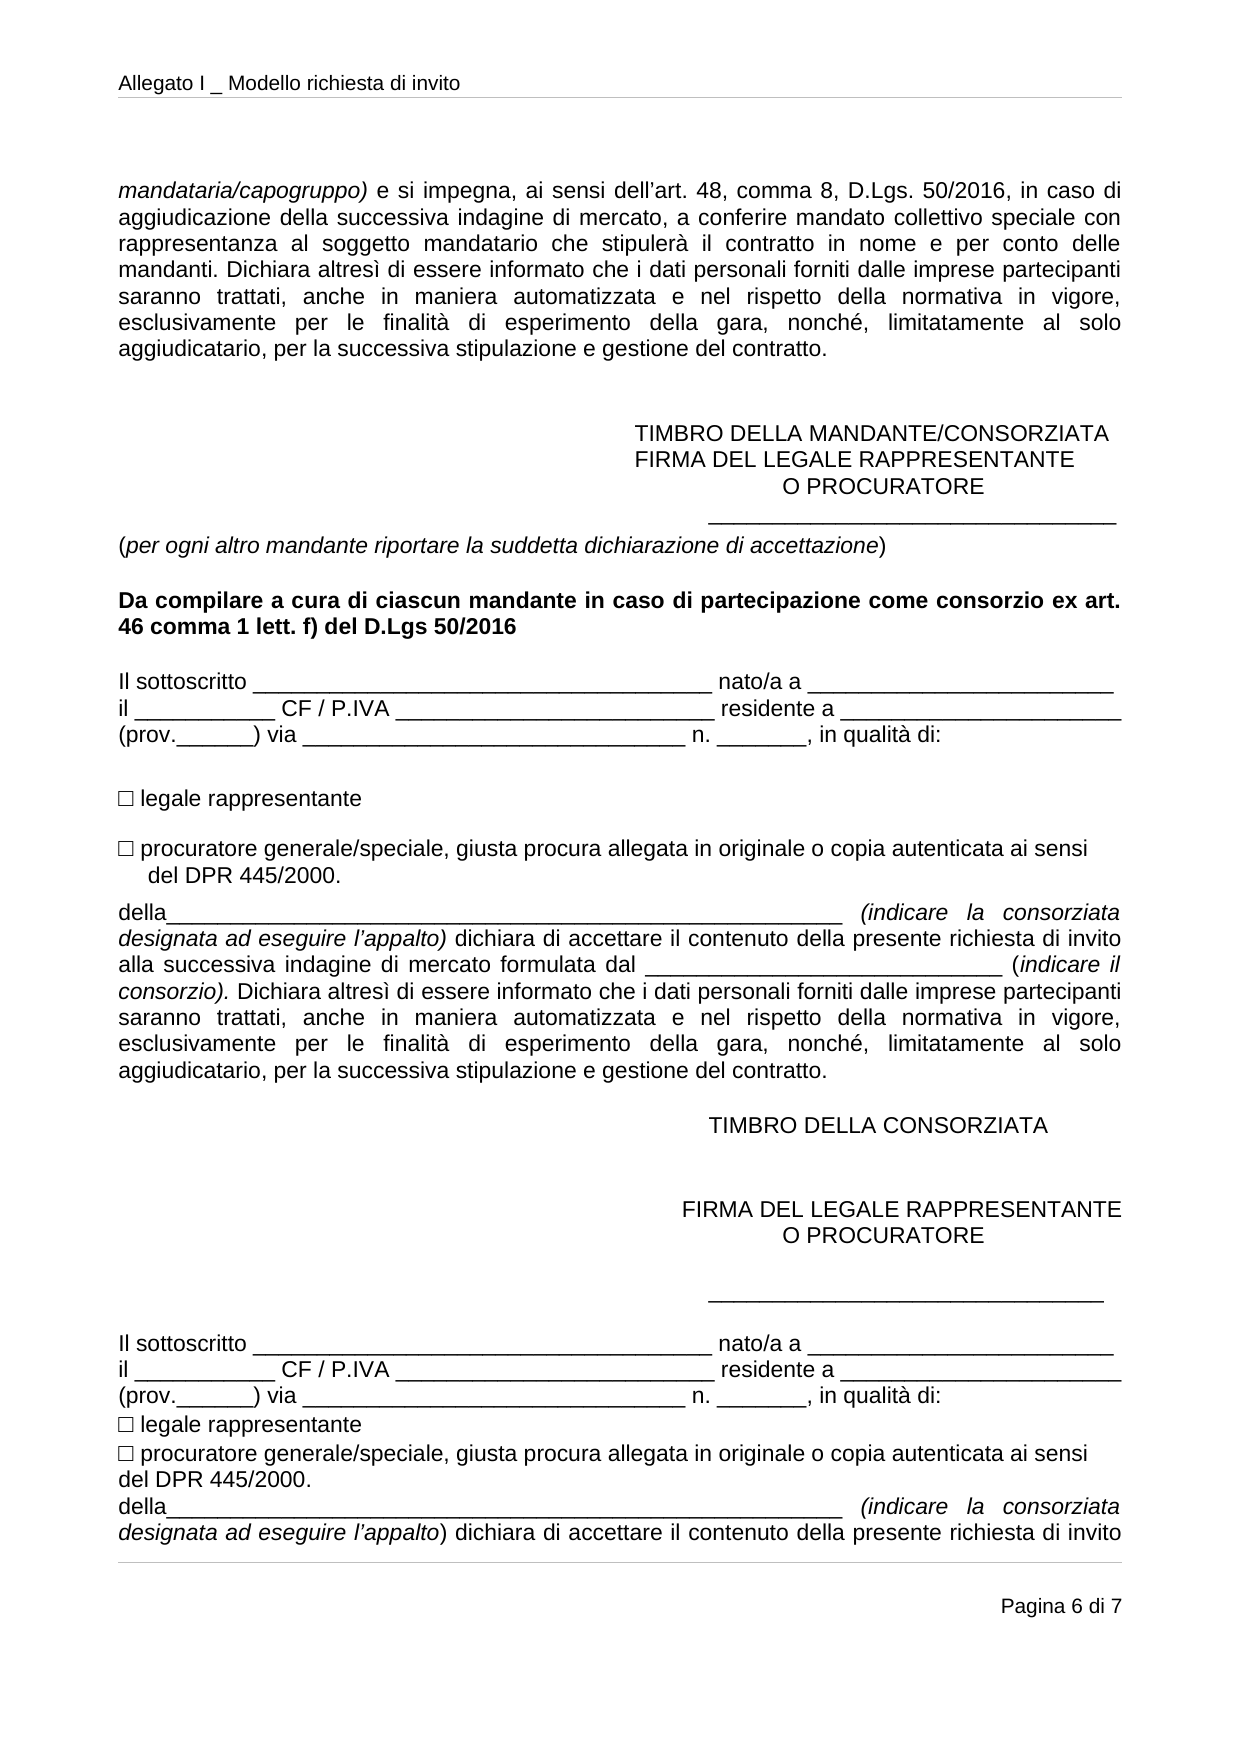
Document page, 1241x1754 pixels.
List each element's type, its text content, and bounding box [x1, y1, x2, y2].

text (per ogni altro mandante riportare la suddetta dichiarazione di accettazione) [118, 532, 1122, 558]
text O PROCURATORE [708, 1222, 1122, 1248]
text □ legale rappresentante [118, 1409, 1122, 1438]
text Da compilare a cura di ciascun mandante in caso di partecipazione come consorzio ex art. 46 comma 1 lett. f) del D.Lgs 50/2016 [118, 587, 1122, 639]
text TIMBRO DELLA MANDANTE/CONSORZIATA [561, 420, 1122, 446]
text □ procuratore generale/speciale, giusta procura allegata in originale o copia autenticata ai sensi del DPR 445/2000. [118, 833, 1122, 888]
text FIRMA DEL LEGALE RAPPRESENTANTE [561, 446, 1122, 473]
text O PROCURATORE [708, 473, 1122, 499]
text Il sottoscritto ____________________________________ nato/a a ________________________ il ___________ CF / P.IVA _________________________ residente a ______________________ (prov.______) via ______________________________ n. _______, in qualità di: [118, 1330, 1122, 1409]
text _______________________________ [634, 1277, 1122, 1303]
text FIRMA DEL LEGALE RAPPRESENTANTE [118, 1196, 1122, 1222]
text Il sottoscritto ____________________________________ nato/a a ________________________ il ___________ CF / P.IVA _________________________ residente a ______________________ (prov.______) via ______________________________ n. _______, in qualità di: [118, 668, 1122, 747]
text □ procuratore generale/speciale, giusta procura allegata in originale o copia autenticata ai sensi del DPR 445/2000. [118, 1438, 1122, 1493]
text ________________________________ [634, 499, 1122, 525]
text della_____________________________________________________ (indicare la consorziata designata ad eseguire l’appalto) dichiara di accettare il contenuto della presente richiesta di invito alla successiva indagine di mercato formulata dal ____________________________ (indicare il consorzio). Dichiara altresì di essere informato che i dati personali forniti dalle imprese partecipanti saranno trattati, anche in maniera automatizzata e nel rispetto della normativa in vigore, esclusivamente per le finalità di esperimento della gara, nonché, limitatamente al solo aggiudicatario, per la successiva stipulazione e gestione del contratto. [118, 898, 1122, 1083]
text mandataria/capogruppo) e si impegna, ai sensi dell’art. 48, comma 8, D.Lgs. 50/2016, in caso di aggiudicazione della successiva indagine di mercato, a conferire mandato collettivo speciale con rappresentanza al soggetto mandatario che stipulerà il contratto in nome e per conto delle mandanti. Dichiara altresì di essere informato che i dati personali forniti dalle imprese partecipanti saranno trattati, anche in maniera automatizzata e nel rispetto della normativa in vigore, esclusivamente per le finalità di esperimento della gara, nonché, limitatamente al solo aggiudicatario, per la successiva stipulazione e gestione del contratto. [118, 177, 1122, 362]
text della_____________________________________________________ (indicare la consorziata designata ad eseguire l’appalto) dichiara di accettare il contenuto della presente richiesta di invito [118, 1493, 1122, 1545]
text TIMBRO DELLA CONSORZIATA [561, 1112, 1122, 1138]
text □ legale rappresentante [118, 783, 1122, 812]
